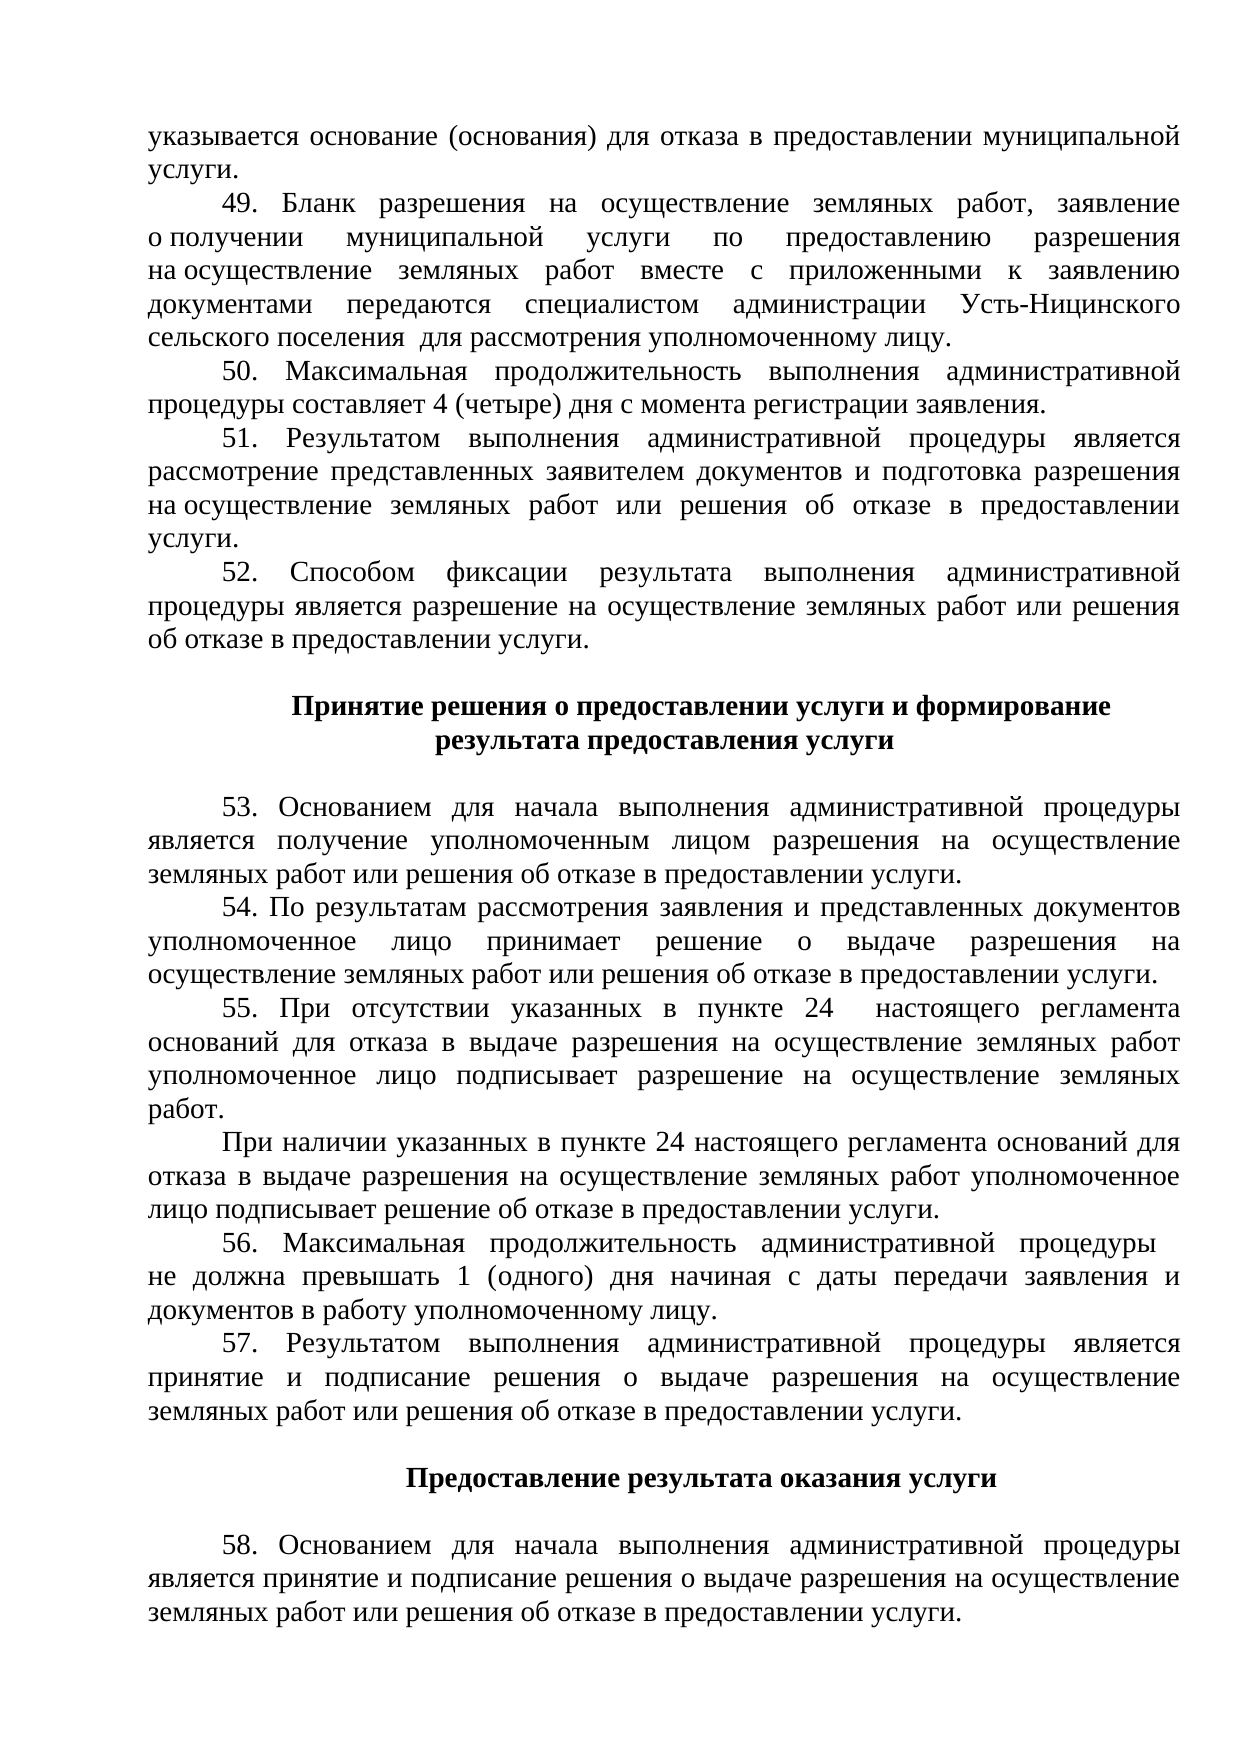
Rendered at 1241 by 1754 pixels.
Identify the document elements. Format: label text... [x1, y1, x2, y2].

text 57. Результатом выполнения административной процедуры является принятие и подписание решения о выдаче разрешения на осуществление земляных работ или решения об отказе в предоставлении услуги. [148, 1326, 1181, 1426]
text 52. Способом фиксации результата выполнения административной процедуры является разрешение на осуществление земляных работ или решения об отказе в предоставлении услуги. [148, 554, 1181, 655]
text 50. Максимальная продолжительность выполнения административной процедуры составляет 4 (четыре) дня с момента регистрации заявления. [148, 353, 1181, 420]
text 58. Основанием для начала выполнения административной процедуры является принятие и подписание решения о выдаче разрешения на осуществление земляных работ или решения об отказе в предоставлении услуги. [148, 1527, 1181, 1627]
text 51. Результатом выполнения административной процедуры является рассмотрение представленных заявителем документов и подготовка разрешения на осуществление земляных работ или решения об отказе в предоставлении услуги. [148, 420, 1181, 554]
text При наличии указанных в пункте 24 настоящего регламента оснований для отказа в выдаче разрешения на осуществление земляных работ уполномоченное лицо подписывает решение об отказе в предоставлении услуги. [148, 1124, 1181, 1225]
text Принятие решения о предоставлении услуги и формирование результата предоставления услуги [148, 688, 1181, 755]
text 53. Основанием для начала выполнения административной процедуры является получение уполномоченным лицом разрешения на осуществление земляных работ или решения об отказе в предоставлении услуги. [148, 789, 1181, 889]
text 55. При отсутствии указанных в пункте 24 настоящего регламента оснований для отказа в выдаче разрешения на осуществление земляных работ уполномоченное лицо подписывает разрешение на осуществление земляных работ. [148, 990, 1181, 1124]
text 56. Максимальная продолжительность административной процедуры не должна превышать 1 (одного) дня начиная с даты передачи заявления и документов в работу уполномоченному лицу. [148, 1225, 1181, 1326]
text 54. По результатам рассмотрения заявления и представленных документов уполномоченное лицо принимает решение о выдаче разрешения на осуществление земляных работ или решения об отказе в предоставлении услуги. [148, 889, 1181, 990]
text Предоставление результата оказания услуги [148, 1460, 1181, 1493]
text указывается основание (основания) для отказа в предоставлении муниципальной услуги. [148, 118, 1181, 185]
text 49. Бланк разрешения на осуществление земляных работ, заявление о получении муниципальной услуги по предоставлению разрешения на осуществление земляных работ вместе с приложенными к заявлению документами передаются специалистом администрации Усть-Ницинского сельского поселения для рассмотрения уполномоченному лицу. [148, 185, 1181, 353]
